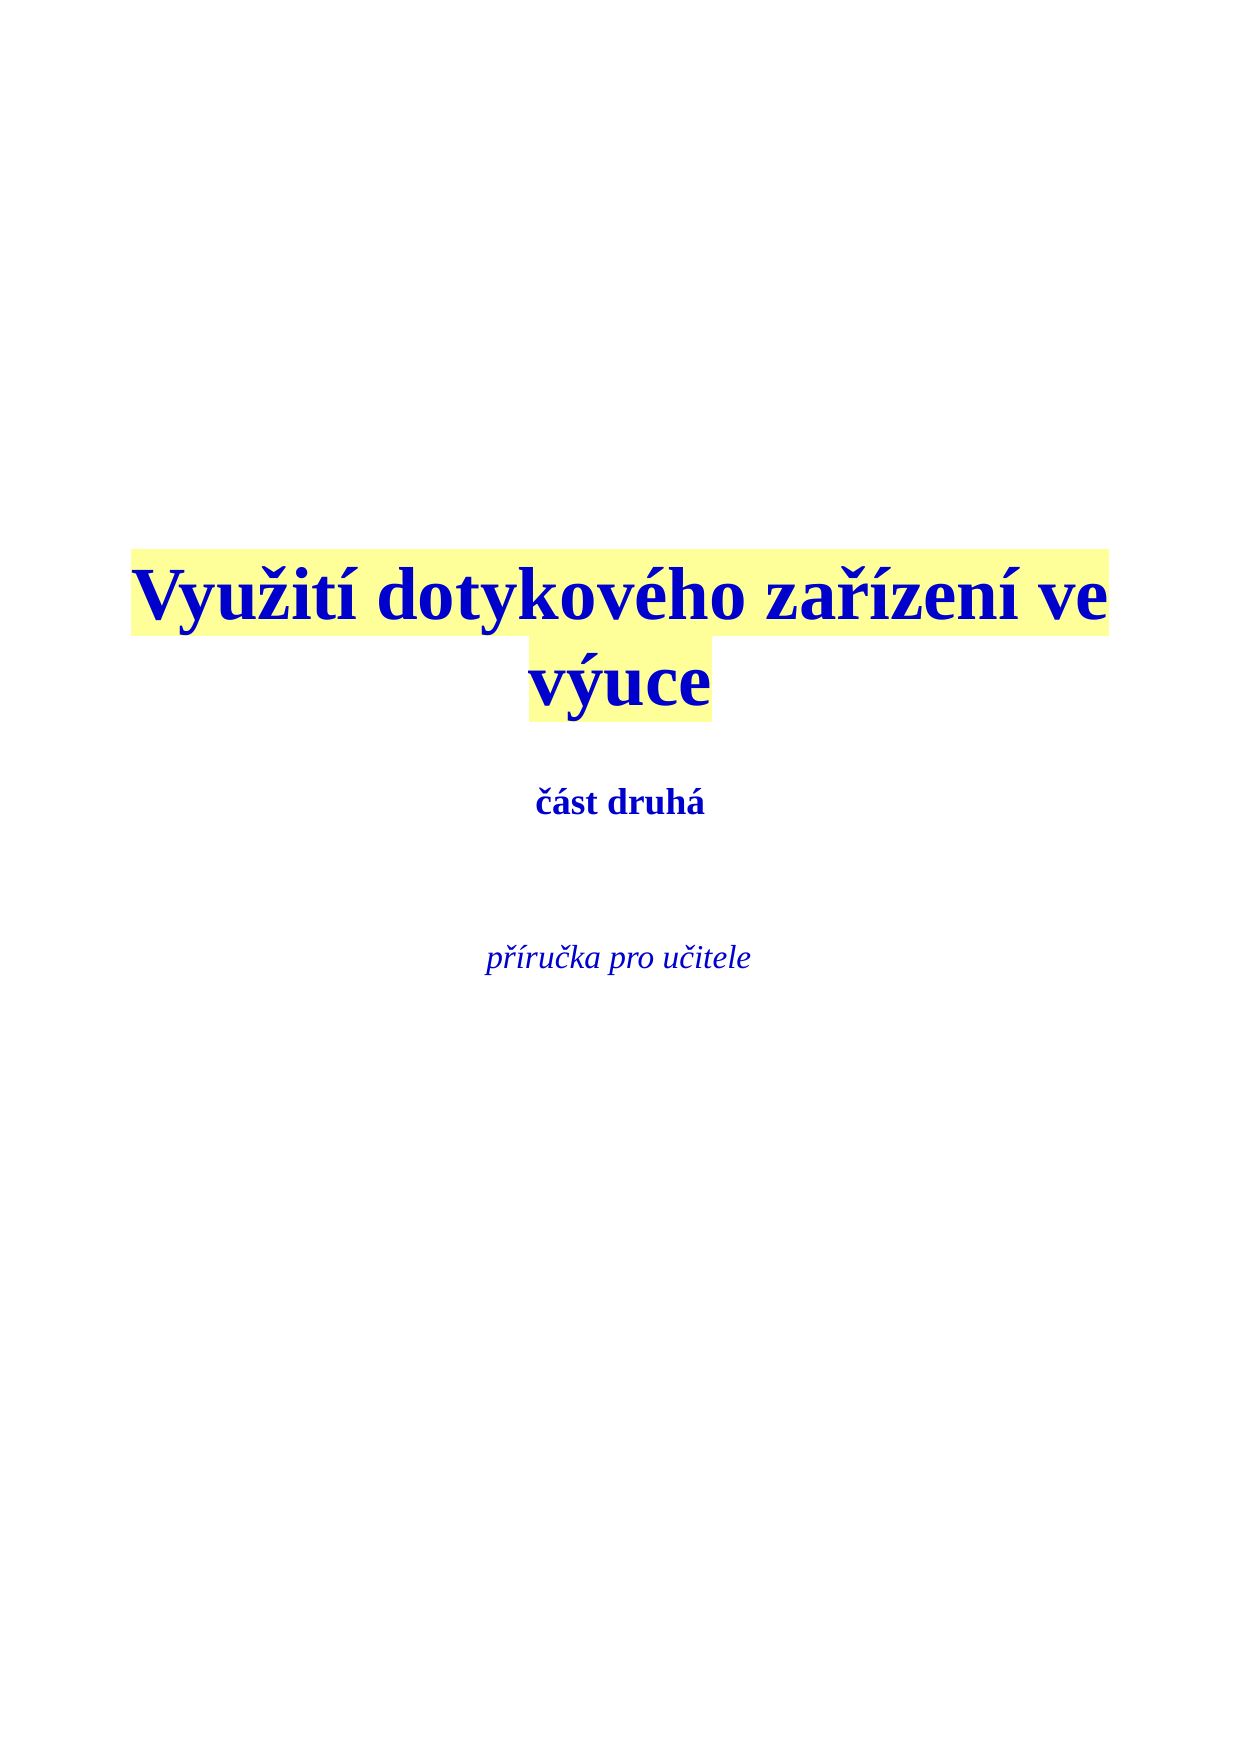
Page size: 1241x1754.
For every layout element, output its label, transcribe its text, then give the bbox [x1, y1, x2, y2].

text část druhá [118, 779, 1122, 822]
text příručka pro učitele [118, 937, 1122, 976]
text Využití dotykového zařízení ve výuce [118, 549, 1122, 722]
